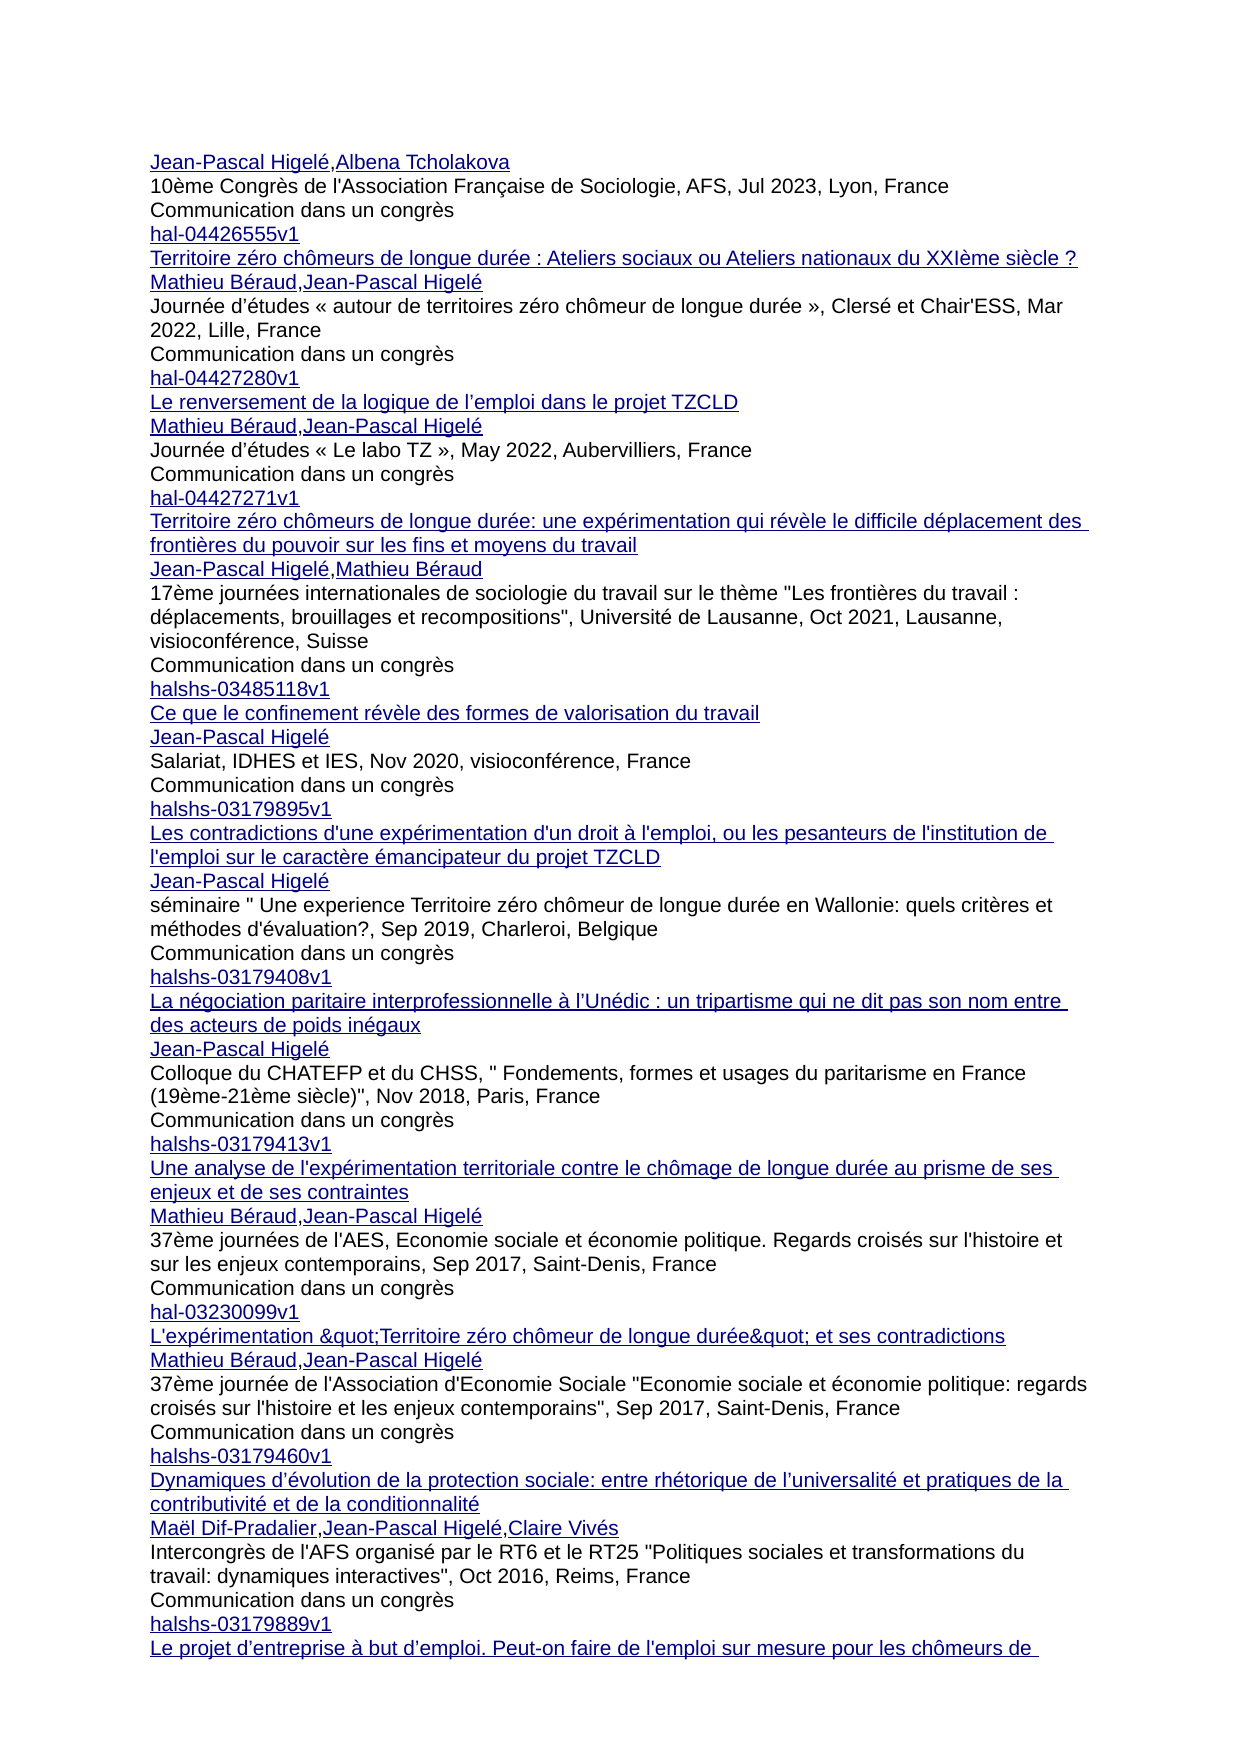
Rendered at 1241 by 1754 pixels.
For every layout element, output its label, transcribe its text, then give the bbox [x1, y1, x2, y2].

table_cell Les contradictions d'une expérimentation d'un droit à l'emploi, ou les pesanteurs de l'institution de l'emploi sur le caractère émancipateur du projet TZCLD Jean-Pascal Higelé séminaire " Une experience Territoire zéro chômeur de longue durée en Wallonie: quels critères et méthodes d'évaluation?, Sep 2019, Charleroi, Belgique Communication dans un congrès halshs-03179408v1 [150, 821, 1090, 988]
table_cell Territoire zéro chômeurs de longue durée : Ateliers sociaux ou Ateliers nationaux du XXIème siècle ? Mathieu Béraud,Jean-Pascal Higelé Journée d’études « autour de territoires zéro chômeur de longue durée », Clersé et Chair'ESS, Mar 2022, Lille, France Communication dans un congrès hal-04427280v1 [150, 246, 1090, 389]
table_cell Le projet d’entreprise à but d’emploi. Peut-on faire de l'emploi sur mesure pour les chômeurs de [150, 1635, 1090, 1659]
table_cell L'expérimentation &quot;Territoire zéro chômeur de longue durée&quot; et ses contradictions Mathieu Béraud,Jean-Pascal Higelé 37ème journée de l'Association d'Economie Sociale "Economie sociale et économie politique: regards croisés sur l'histoire et les enjeux contemporains", Sep 2017, Saint-Denis, France Communication dans un congrès halshs-03179460v1 [150, 1324, 1090, 1468]
table_cell Jean-Pascal Higelé,Albena Tcholakova 10ème Congrès de l'Association Française de Sociologie, AFS, Jul 2023, Lyon, France Communication dans un congrès hal-04426555v1 [150, 150, 1090, 246]
table_cell Territoire zéro chômeurs de longue durée: une expérimentation qui révèle le difficile déplacement des frontières du pouvoir sur les fins et moyens du travail Jean-Pascal Higelé,Mathieu Béraud 17ème journées internationales de sociologie du travail sur le thème "Les frontières du travail : déplacements, brouillages et recompositions", Université de Lausanne, Oct 2021, Lausanne, visioconférence, Suisse Communication dans un congrès halshs-03485118v1 [150, 509, 1090, 701]
table_cell Dynamiques d’évolution de la protection sociale: entre rhétorique de l’universalité et pratiques de la contributivité et de la conditionnalité Maël Dif-Pradalier,Jean-Pascal Higelé,Claire Vivés Intercongrès de l'AFS organisé par le RT6 et le RT25 "Politiques sociales et transformations du travail: dynamiques interactives", Oct 2016, Reims, France Communication dans un congrès halshs-03179889v1 [150, 1468, 1090, 1635]
table_cell Ce que le confinement révèle des formes de valorisation du travail Jean-Pascal Higelé Salariat, IDHES et IES, Nov 2020, visioconférence, France Communication dans un congrès halshs-03179895v1 [150, 701, 1090, 821]
table_cell Le renversement de la logique de l’emploi dans le projet TZCLD Mathieu Béraud,Jean-Pascal Higelé Journée d’études « Le labo TZ », May 2022, Aubervilliers, France Communication dans un congrès hal-04427271v1 [150, 390, 1090, 509]
table_cell La négociation paritaire interprofessionnelle à l’Unédic : un tripartisme qui ne dit pas son nom entre des acteurs de poids inégaux Jean-Pascal Higelé Colloque du CHATEFP et du CHSS, " Fondements, formes et usages du paritarisme en France (19ème-21ème siècle)", Nov 2018, Paris, France Communication dans un congrès halshs-03179413v1 [150, 989, 1090, 1156]
table_cell Une analyse de l'expérimentation territoriale contre le chômage de longue durée au prisme de ses enjeux et de ses contraintes Mathieu Béraud,Jean-Pascal Higelé 37ème journées de l'AES, Economie sociale et économie politique. Regards croisés sur l'histoire et sur les enjeux contemporains, Sep 2017, Saint-Denis, France Communication dans un congrès hal-03230099v1 [150, 1156, 1090, 1324]
